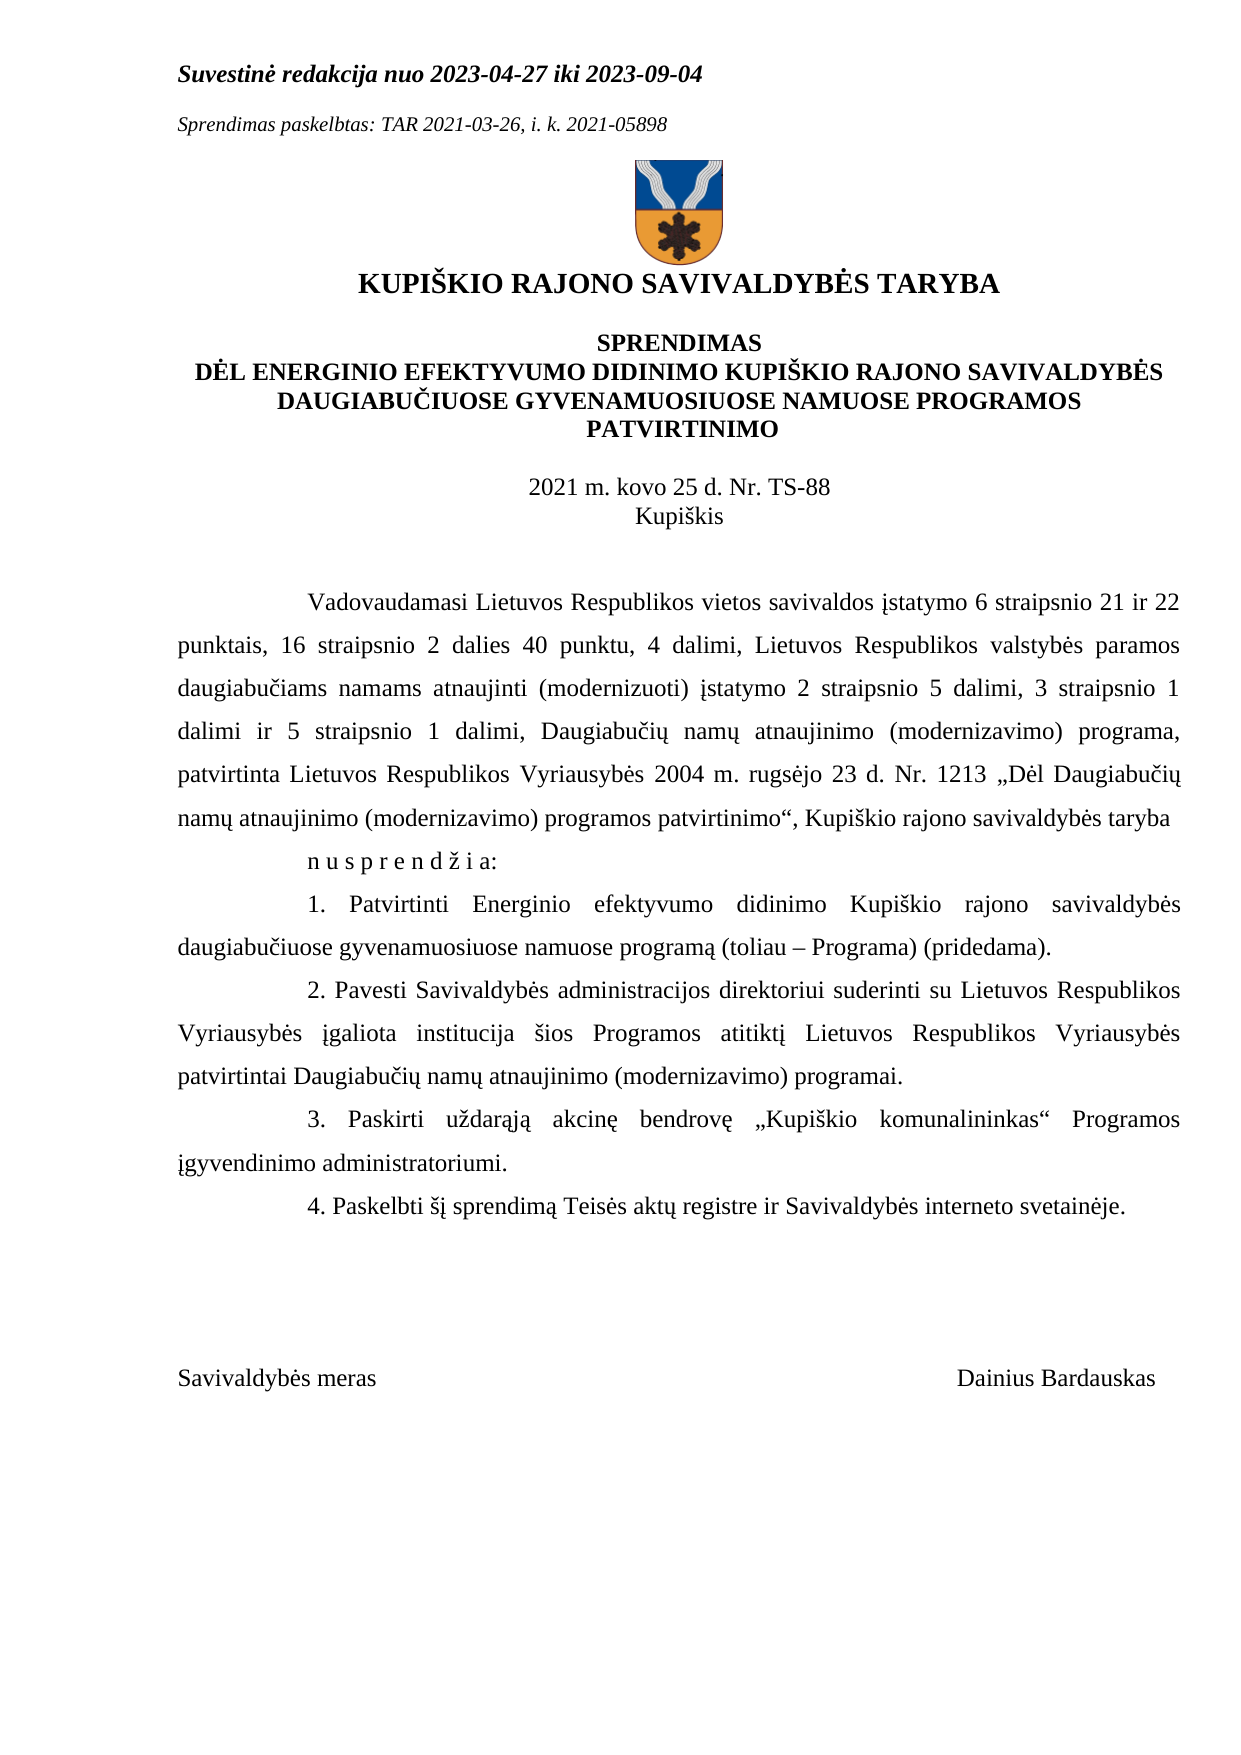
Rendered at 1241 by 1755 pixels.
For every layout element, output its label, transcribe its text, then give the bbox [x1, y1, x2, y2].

text 1. Patvirtinti Energinio efektyvumo didinimo Kupiškio rajono savivaldybės daugiabučiuose gyvenamuosiuose namuose programą (toliau – Programa) (pridedama). [177, 889, 1181, 961]
text 2. Pavesti Savivaldybės administracijos direktoriui suderinti su Lietuvos Respublikos Vyriausybės įgaliota institucija šios Programos atitiktį Lietuvos Respublikos Vyriausybės patvirtintai Daugiabučių namų atnaujinimo (modernizavimo) programai. [177, 975, 1181, 1090]
text Sprendimas paskelbtas: TAR 2021-03-26, i. k. 2021-05898 [177, 112, 1181, 136]
text PATVIRTINIMO [177, 414, 1181, 443]
text 4. Paskelbti šį sprendimą Teisės aktų registre ir Savivaldybės interneto svetainėje. [177, 1191, 1181, 1219]
text Vadovaudamasi Lietuvos Respublikos vietos savivaldos įstatymo 6 straipsnio 21 ir 22 punktais, 16 straipsnio 2 dalies 40 punktu, 4 dalimi, Lietuvos Respublikos valstybės paramos daugiabučiams namams atnaujinti (modernizuoti) įstatymo 2 straipsnio 5 dalimi, 3 straipsnio 1 dalimi ir 5 straipsnio 1 dalimi, Daugiabučių namų atnaujinimo (modernizavimo) programa, patvirtinta Lietuvos Respublikos Vyriausybės 2004 m. rugsėjo 23 d. Nr. 1213 „Dėl Daugiabučių namų atnaujinimo (modernizavimo) programos patvirtinimo“, Kupiškio rajono savivaldybės taryba [177, 587, 1181, 831]
text Savivaldybės meras Dainius Bardauskas [177, 1363, 1181, 1392]
text n u s p r e n d ž i a: [177, 846, 1181, 874]
text KUPIŠKIO RAJONO SAVIVALDYBĖS TARYBA [177, 266, 1181, 299]
text 2021 m. kovo 25 d. Nr. TS-88 [177, 472, 1181, 501]
text DĖL ENERGINIO EFEKTYVUMO DIDINIMO KUPIŠKIO RAJONO SAVIVALDYBĖS DAUGIABUČIUOSE GYVENAMUOSIUOSE NAMUOSE PROGRAMOS [177, 357, 1181, 414]
text SPRENDIMAS [177, 328, 1181, 357]
text 3. Paskirti uždarąją akcinę bendrovę „Kupiškio komunalininkas“ Programos įgyvendinimo administratoriumi. [177, 1104, 1181, 1176]
text Kupiškis [177, 501, 1181, 529]
text Suvestinė redakcija nuo 2023-04-27 iki 2023-09-04 [177, 59, 1181, 88]
